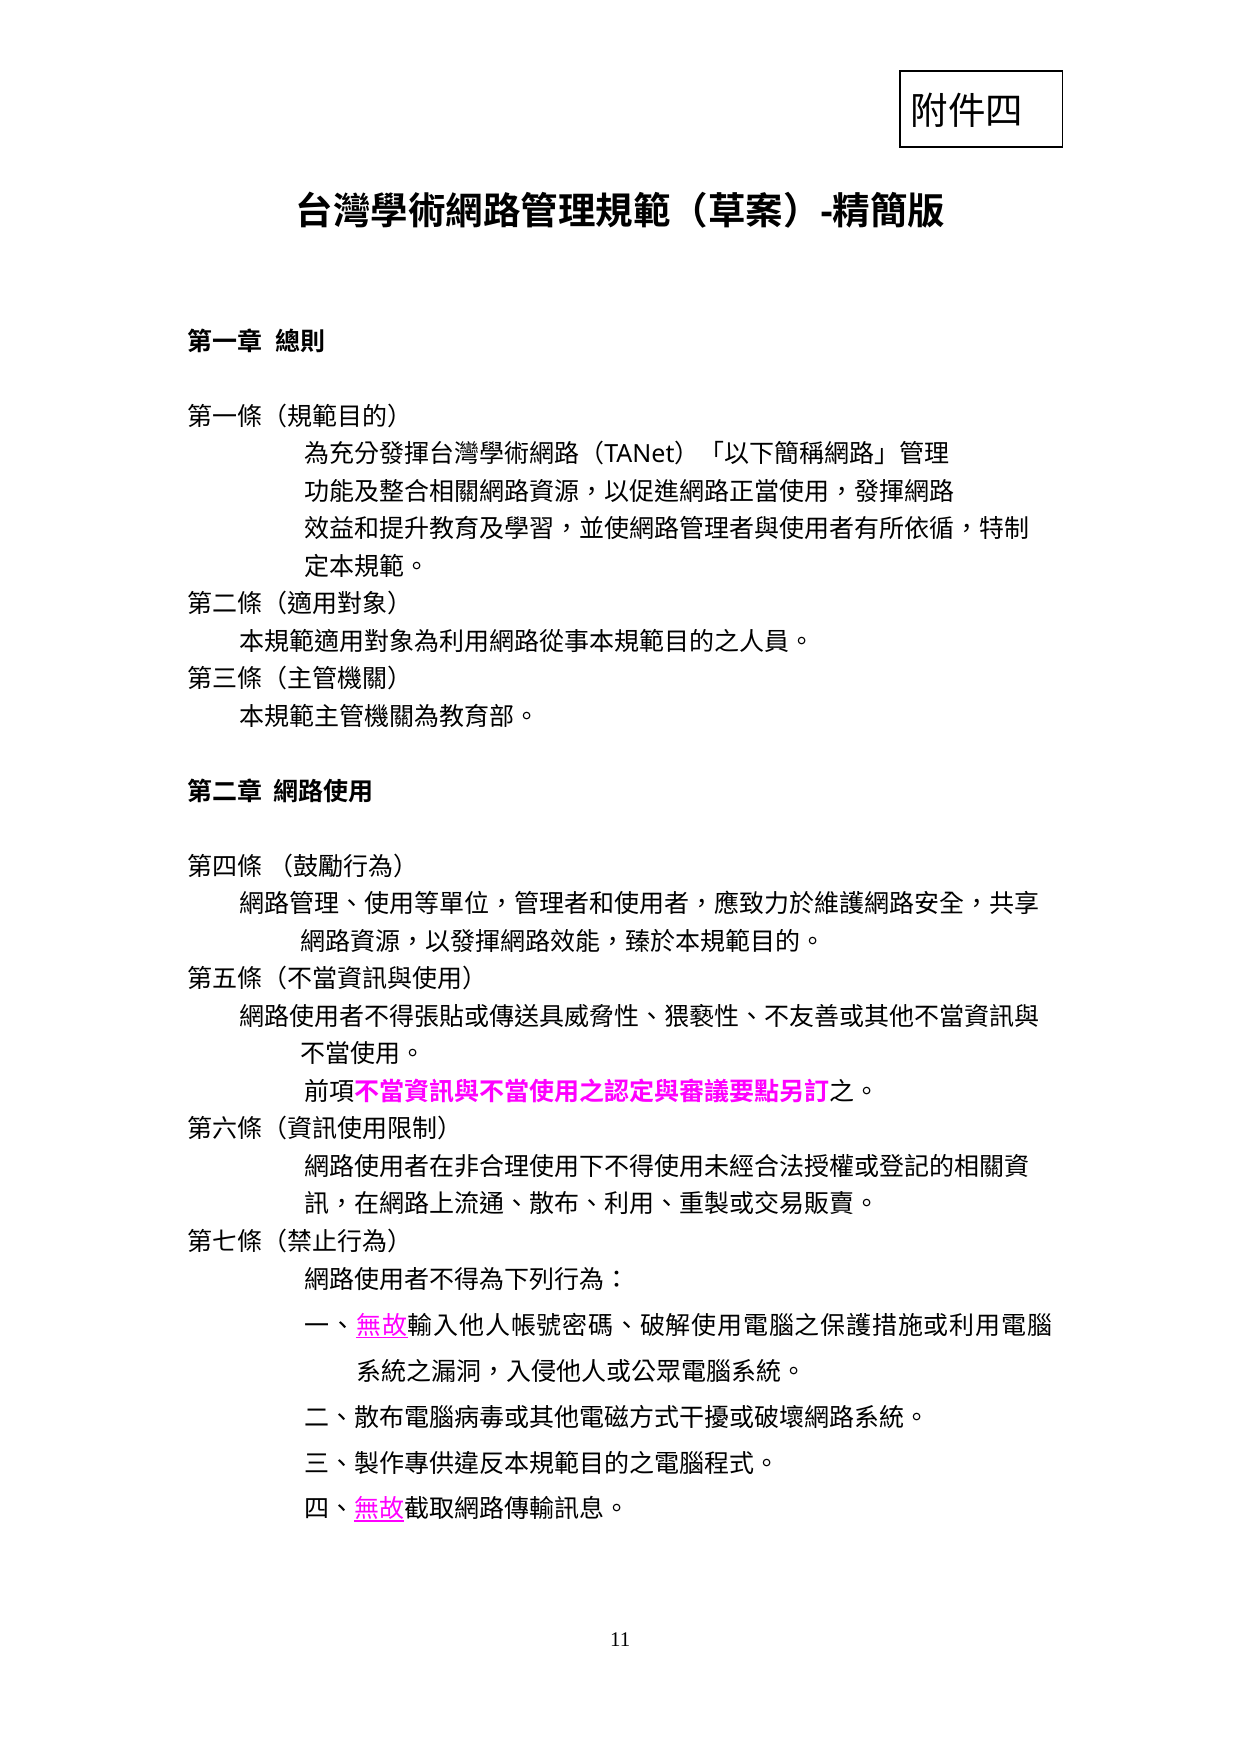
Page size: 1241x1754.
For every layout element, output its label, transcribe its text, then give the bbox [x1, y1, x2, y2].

text 第二章 網路使用 [187, 764, 1053, 802]
text 第五條（不當資訊與使用） [187, 952, 1053, 989]
text 網路使用者在非合理使用下不得使用未經合法授權或登記的相關資訊，在網路上流通、散布、利用、重製或交易販賣。 [304, 1139, 1053, 1214]
list 總則 [187, 314, 1053, 352]
text 前項不當資訊與不當使用之認定與審議要點另訂之。 [304, 1064, 1053, 1102]
text 效益和提升教育及學習，並使網路管理者與使用者有所依循，特制定本規範。 [304, 502, 1053, 577]
text 第七條（禁止行為） [187, 1214, 1053, 1252]
text 第四條 （鼓勵行為） [187, 839, 1053, 877]
text 四、無故截取網路傳輸訊息。 [187, 1481, 1053, 1527]
text 附件四 [910, 81, 1052, 135]
text 二、散布電腦病毒或其他電磁方式干擾或破壞網路系統。 [304, 1389, 1053, 1435]
text 功能及整合相關網路資源，以促進網路正當使用，發揮網路 [187, 464, 1053, 502]
text 本規範適用對象為利用網路從事本規範目的之人員。 [187, 614, 1053, 652]
text 為充分發揮台灣學術網路（TANet）「以下簡稱網路」管理 [187, 427, 1053, 464]
text 一、無故輸入他人帳號密碼、破解使用電腦之保護措施或利用電腦系統之漏洞，入侵他人或公眾電腦系統。 [304, 1298, 1053, 1389]
text 第三條（主管機關） [187, 652, 1053, 689]
text 網路使用者不得為下列行為： [187, 1252, 1053, 1298]
text 本規範主管機關為教育部。 [187, 689, 1053, 727]
text 第一條（規範目的） [187, 389, 1053, 427]
text 第二條（適用對象） [187, 577, 1053, 614]
text 台灣學術網路管理規範（草案）-精簡版 [187, 164, 1053, 239]
text 第六條（資訊使用限制） [187, 1102, 1053, 1139]
text 網路管理、使用等單位，管理者和使用者，應致力於維護網路安全，共享網路資源，以發揮網路效能，臻於本規範目的。 [187, 877, 1053, 952]
text 網路使用者不得張貼或傳送具威脅性、猥褻性、不友善或其他不當資訊與不當使用。 [187, 989, 1053, 1064]
text 三、製作專供違反本規範目的之電腦程式。 [304, 1435, 1053, 1481]
